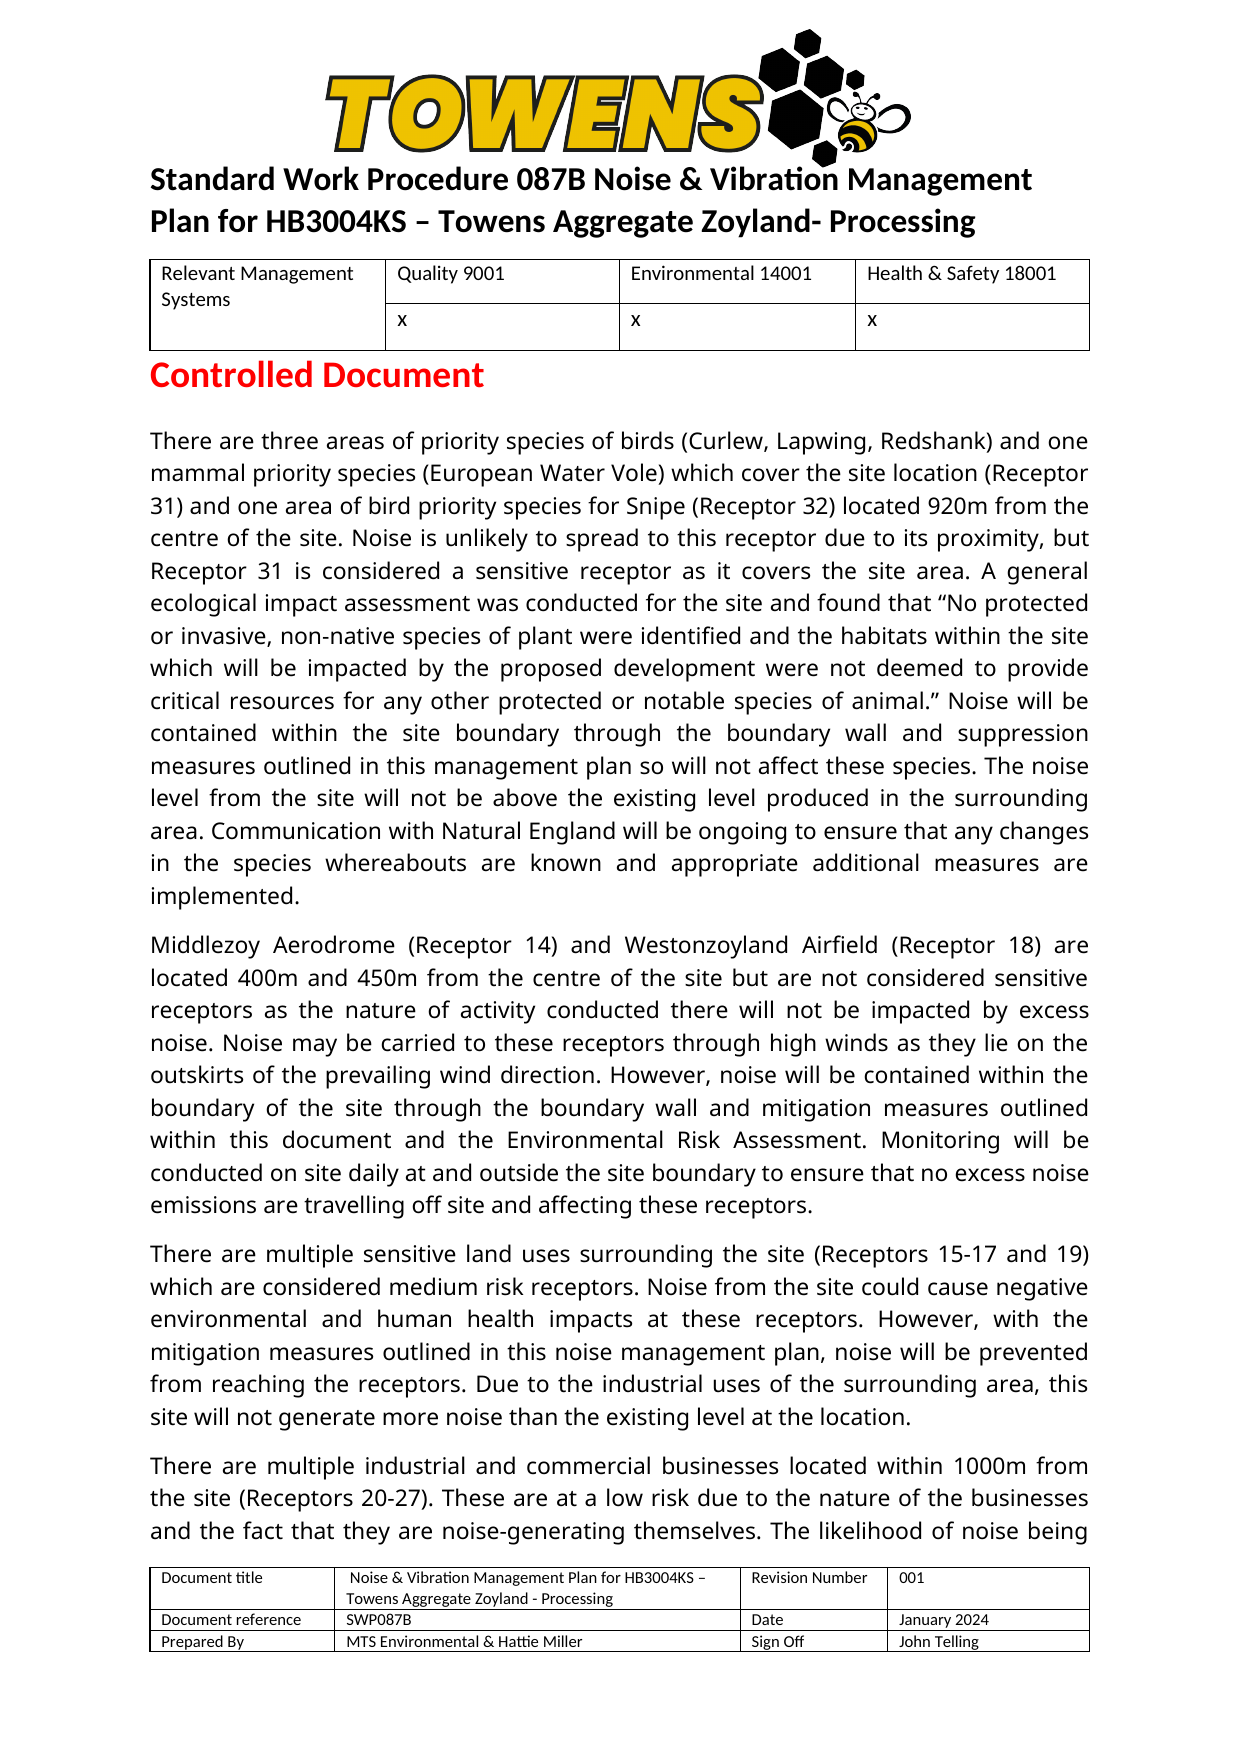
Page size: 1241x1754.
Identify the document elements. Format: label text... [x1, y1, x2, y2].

text Middlezoy Aerodrome (Receptor 14) and Westonzoyland Airfield (Receptor 18) are located 400m and 450m from the centre of the site but are not considered sensitive receptors as the nature of activity conducted there will not be impacted by excess noise. Noise may be carried to these receptors through high winds as they lie on the outskirts of the prevailing wind direction. However, noise will be contained within the boundary of the site through the boundary wall and mitigation measures outlined within this document and the Environmental Risk Assessment. Monitoring will be conducted on site daily at and outside the site boundary to ensure that no excess noise emissions are travelling off site and affecting these receptors. [150, 929, 1090, 1220]
text There are multiple sensitive land uses surrounding the site (Receptors 15-17 and 19) which are considered medium risk receptors. Noise from the site could cause negative environmental and human health impacts at these receptors. However, with the mitigation measures outlined in this noise management plan, noise will be prevented from reaching the receptors. Due to the industrial uses of the surrounding area, this site will not generate more noise than the existing level at the location. [150, 1238, 1090, 1432]
text There are multiple industrial and commercial businesses located within 1000m from the site (Receptors 20-27). These are at a low risk due to the nature of the businesses and the fact that they are noise-generating themselves. The likelihood of noise being [150, 1450, 1090, 1546]
text There are three areas of priority species of birds (Curlew, Lapwing, Redshank) and one mammal priority species (European Water Vole) which cover the site location (Receptor 31) and one area of bird priority species for Snipe (Receptor 32) located 920m from the centre of the site. Noise is unlikely to spread to this receptor due to its proximity, but Receptor 31 is considered a sensitive receptor as it covers the site area. A general ecological impact assessment was conducted for the site and found that “No protected or invasive, non-native species of plant were identified and the habitats within the site which will be impacted by the proposed development were not deemed to provide critical resources for any other protected or notable species of animal.” Noise will be contained within the site boundary through the boundary wall and suppression measures outlined in this management plan so will not affect these species. The noise level from the site will not be above the existing level produced in the surrounding area. Communication with Natural England will be ongoing to ensure that any changes in the species whereabouts are known and appropriate additional measures are implemented. [150, 425, 1090, 911]
